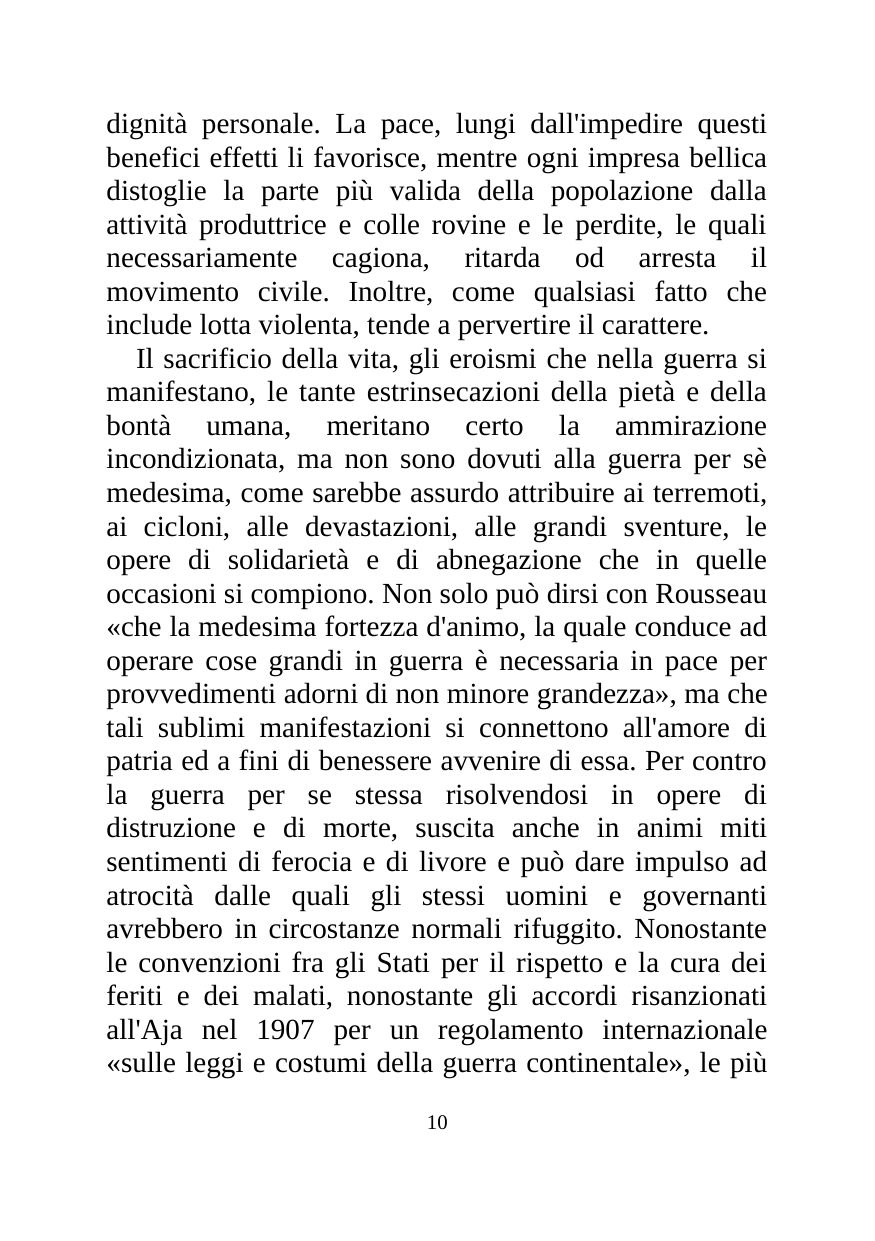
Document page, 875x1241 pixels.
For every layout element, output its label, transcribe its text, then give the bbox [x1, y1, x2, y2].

text Il sacrificio della vita, gli eroismi che nella guerra si manifestano, le tante estrinsecazioni della pietà e della bontà umana, meritano certo la ammirazione incondizionata, ma non sono dovuti alla guerra per sè medesima, come sarebbe assurdo attribuire ai terremoti, ai cicloni, alle devastazioni, alle grandi sventure, le opere di solidarietà e di abnegazione che in quelle occasioni si compiono. Non solo può dirsi con Rousseau «che la medesima fortezza d'animo, la quale conduce ad operare cose grandi in guerra è necessaria in pace per provvedimenti adorni di non minore grandezza», ma che tali sublimi manifestazioni si connettono all'amore di patria ed a fini di benessere avvenire di essa. Per contro la guerra per se stessa risolvendosi in opere di distruzione e di morte, suscita anche in animi miti sentimenti di ferocia e di livore e può dare impulso ad atrocità dalle quali gli stessi uomini e governanti avrebbero in circostanze normali rifuggito. Nonostante le convenzioni fra gli Stati per il rispetto e la cura dei feriti e dei malati, nonostante gli accordi risanzionati all'Aja nel 1907 per un regolamento internazionale «sulle leggi e costumi della guerra continentale», le più [106, 341, 768, 1079]
text dignità personale. La pace, lungi dall'impedire questi benefici effetti li favorisce, mentre ogni impresa bellica distoglie la parte più valida della popolazione dalla attività produttrice e colle rovine e le perdite, le quali necessariamente cagiona, ritarda od arresta il movimento civile. Inoltre, come qualsiasi fatto che include lotta violenta, tende a pervertire il carattere. [106, 106, 768, 341]
